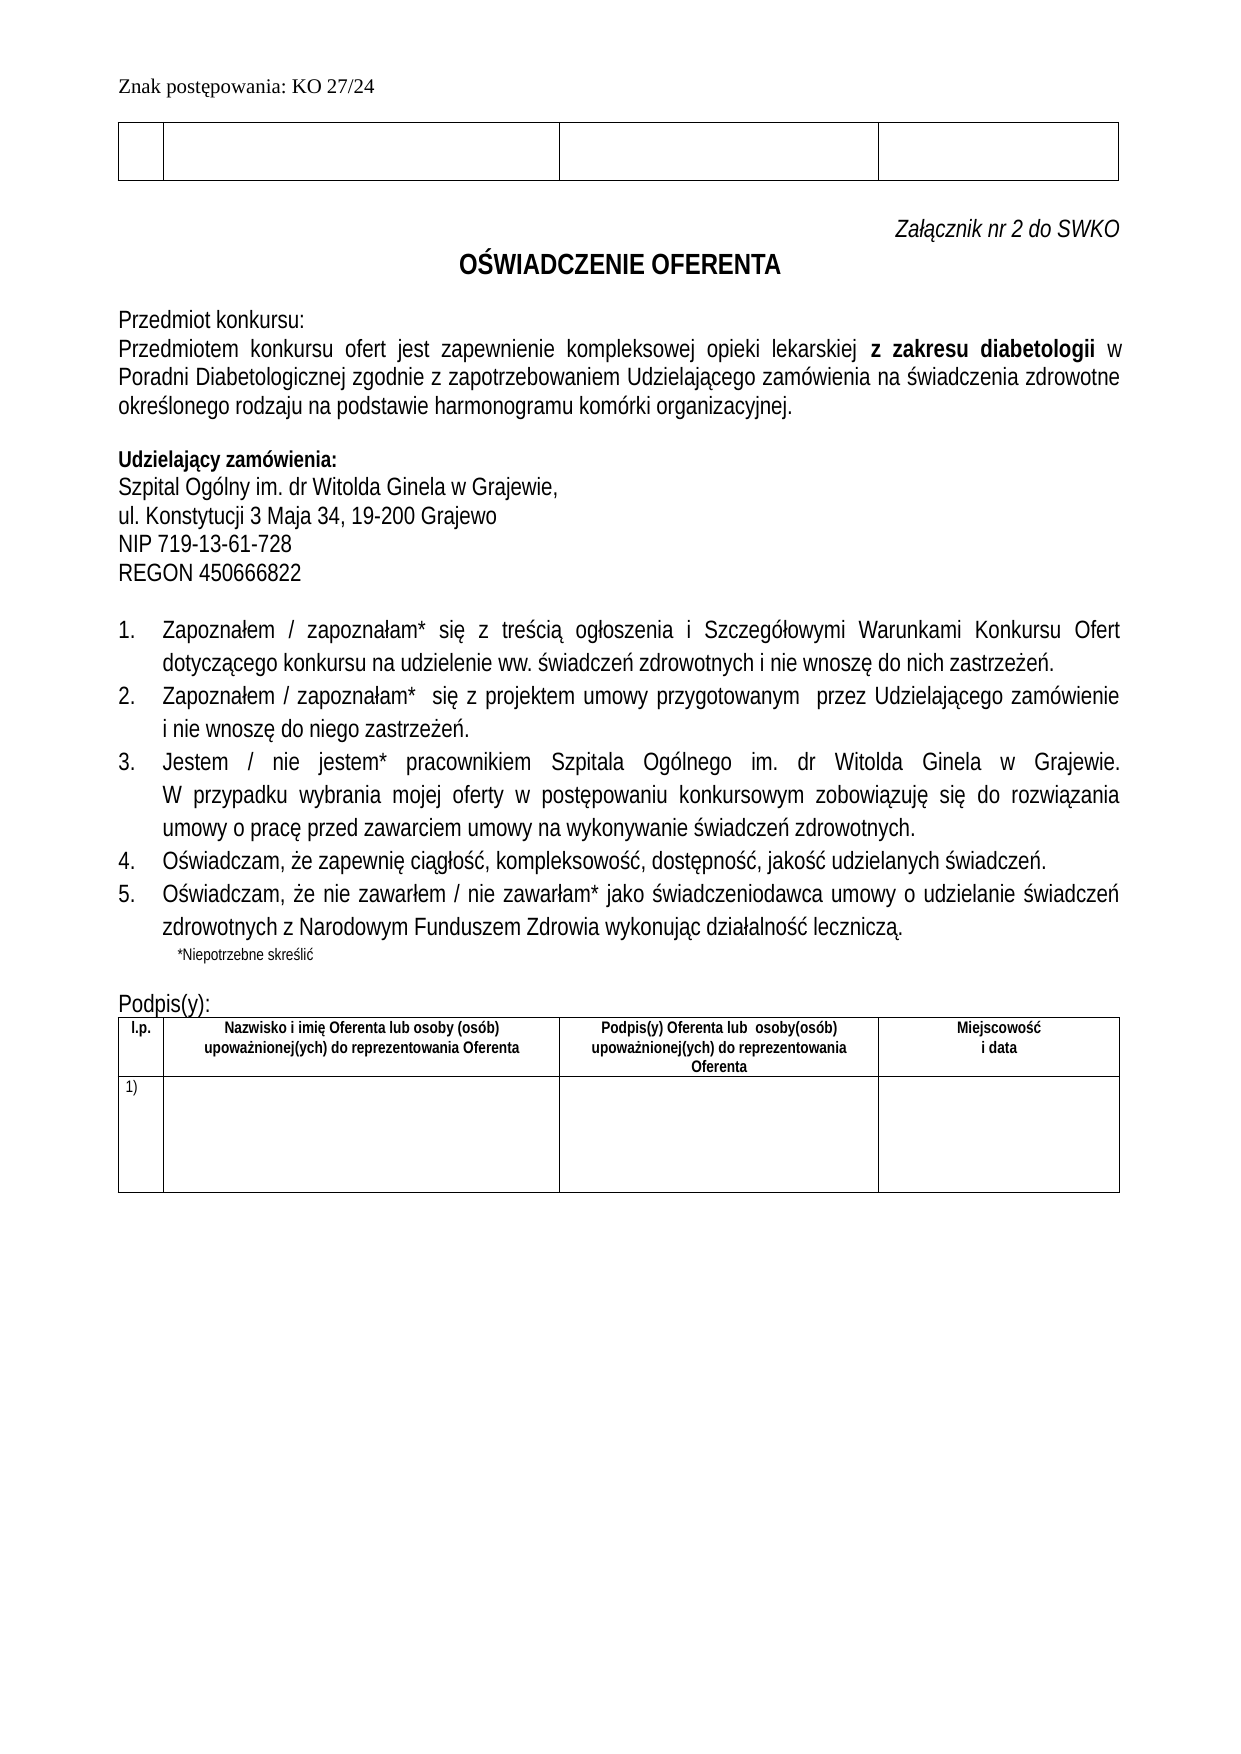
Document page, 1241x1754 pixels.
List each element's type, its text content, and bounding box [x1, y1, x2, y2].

table_cell [119, 123, 163, 180]
list Jestem / nie jestem* pracownikiem Szpitala Ogólnego im. dr Witolda Ginela w Grajewie. W przypadku wybrania mojej oferty w postępowaniu konkursowym zobowiązuję się do rozwiązania umowy o pracę przed zawarciem umowy na wykonywanie świadczeń zdrowotnych. [118, 747, 1122, 842]
text ul. Konstytucji 3 Maja 34, 19-200 Grajewo [118, 501, 1122, 529]
text REGON 450666822 [118, 558, 1122, 587]
table_cell [879, 123, 1118, 180]
list Oświadczam, że zapewnię ciągłość, kompleksowość, dostępność, jakość udzielanych świadczeń. [118, 846, 1122, 874]
text OŚWIADCZENIE OFERENTA [118, 247, 1122, 281]
table_header l.p. [119, 1018, 163, 1076]
list Oświadczam, że nie zawarłem / nie zawarłam* jako świadczeniodawca umowy o udzielanie świadczeń zdrowotnych z Narodowym Funduszem Zdrowia wykonując działalność leczniczą. [118, 879, 1122, 940]
table_cell [560, 123, 878, 180]
table_cell [164, 123, 559, 180]
table_header Nazwisko i imię Oferenta lub osoby (osób) upoważnionej(ych) do reprezentowania Oferenta [164, 1018, 559, 1076]
text Szpital Ogólny im. dr Witolda Ginela w Grajewie, [118, 472, 1122, 501]
table_header Miejscowość i data [879, 1018, 1119, 1076]
table_header Podpis(y) Oferenta lub osoby(osób) upoważnionej(ych) do reprezentowania Oferenta [560, 1018, 878, 1076]
list Zapoznałem / zapoznałam* się z projektem umowy przygotowanym przez Udzielającego zamówienie i nie wnoszę do niego zastrzeżeń. [118, 681, 1122, 743]
table_cell [879, 1077, 1119, 1192]
list Zapoznałem / zapoznałam* się z treścią ogłoszenia i Szczegółowymi Warunkami Konkursu Ofert dotyczącego konkursu na udzielenie ww. świadczeń zdrowotnych i nie wnoszę do nich zastrzeżeń. [118, 615, 1122, 677]
subtitle Przedmiot konkursu: [118, 305, 1122, 333]
text *Niepotrzebne skreślić [118, 944, 1122, 964]
text NIP 719-13-61-728 [118, 529, 1122, 558]
table_cell 1) [119, 1077, 163, 1192]
table_cell [560, 1077, 878, 1192]
text Załącznik nr 2 do SWKO [118, 214, 1122, 243]
text Udzielający zamówienia: [118, 446, 1122, 472]
table_cell [164, 1077, 559, 1192]
text Przedmiotem konkursu ofert jest zapewnienie kompleksowej opieki lekarskiej z zakresu diabetologii w Poradni Diabetologicznej zgodnie z zapotrzebowaniem Udzielającego zamówienia na świadczenia zdrowotne określonego rodzaju na podstawie harmonogramu komórki organizacyjnej. [118, 333, 1122, 419]
text Podpis(y): [118, 988, 1122, 1017]
